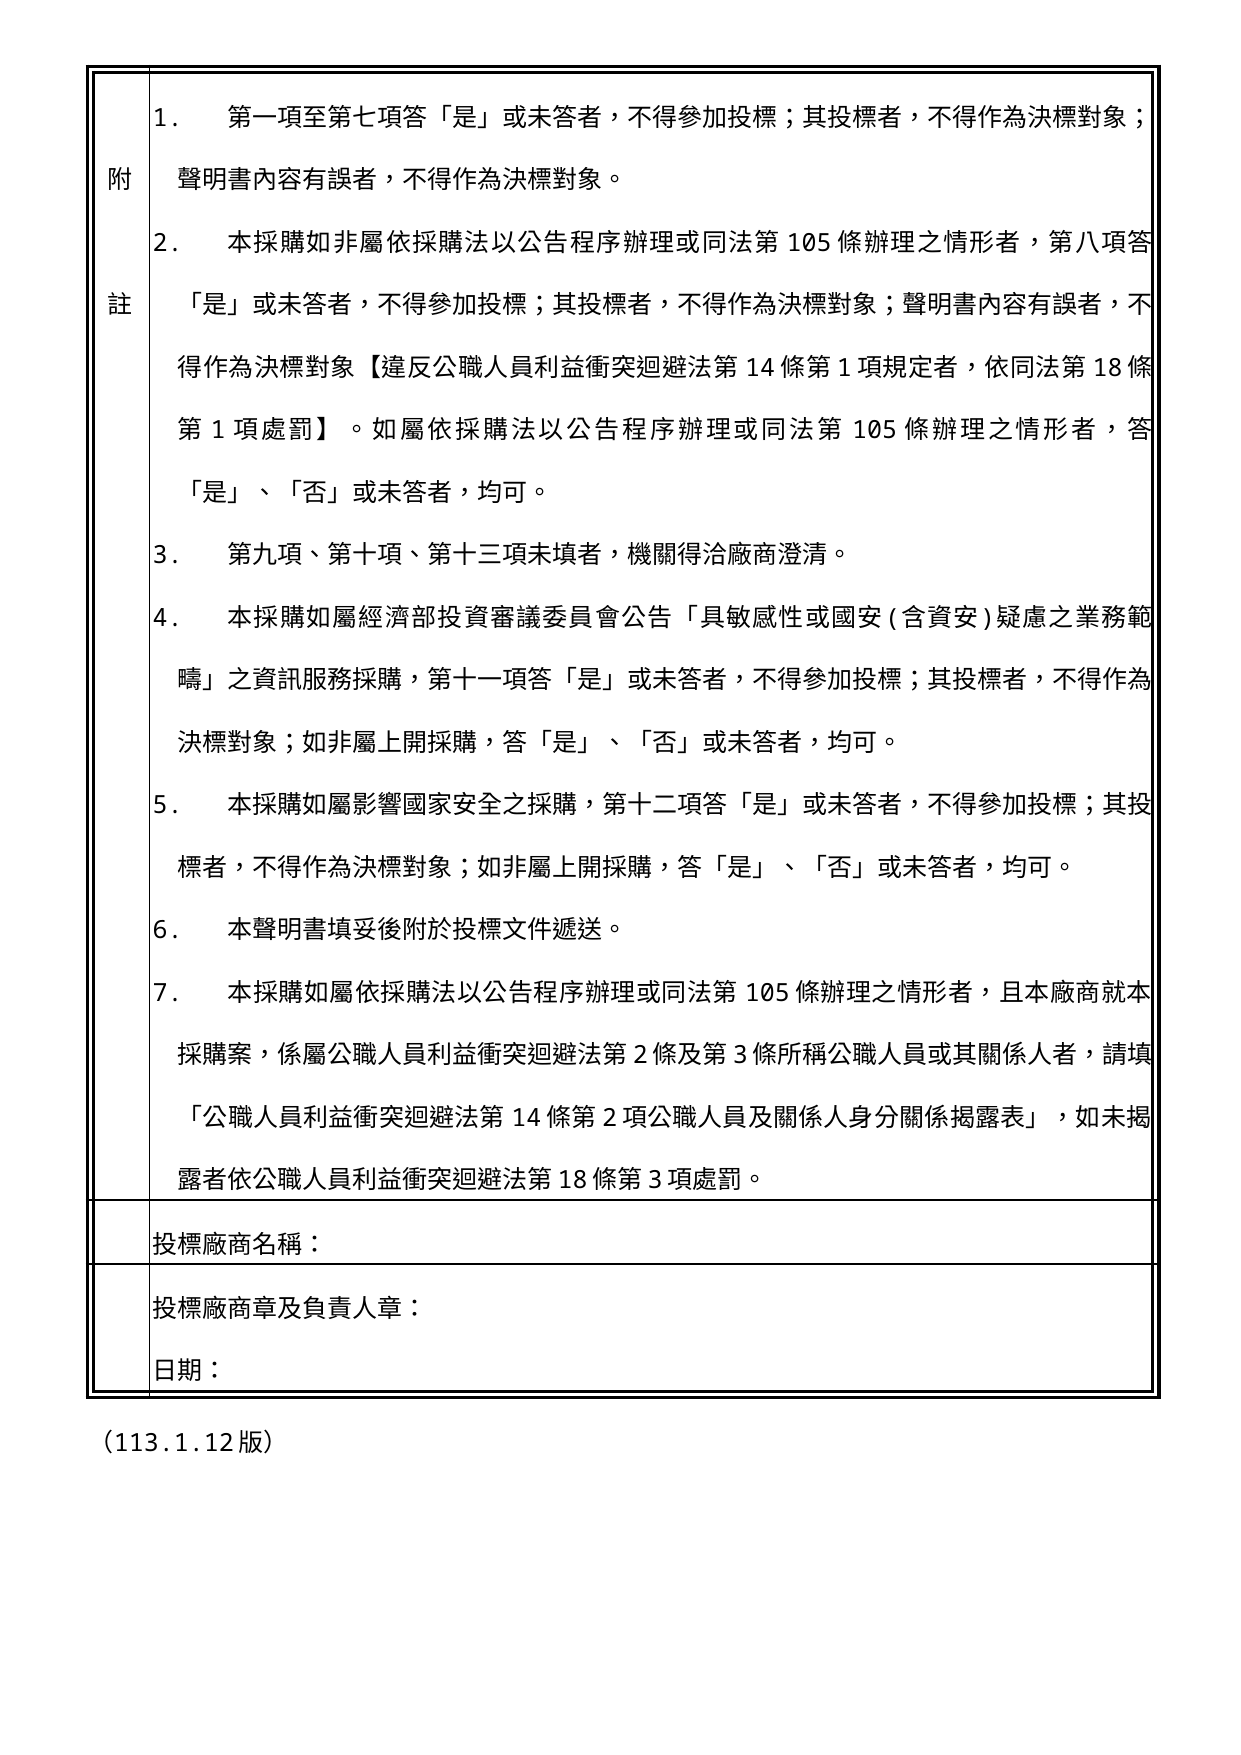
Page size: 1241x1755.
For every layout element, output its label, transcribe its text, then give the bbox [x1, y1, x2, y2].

table_cell 投標廠商名稱： [150, 1201, 1151, 1263]
table_cell [95, 1201, 149, 1263]
table_header 附 註 [90, 68, 149, 1199]
table_header 第一項至第七項答「是」或未答者，不得參加投標；其投標者，不得作為決標對象；聲明書內容有誤者，不得作為決標對象。 本採購如非屬依採購法以公告程序辦理或同法第105條辦理之情形者，第八項答「是」或未答者，不得參加投標；其投標者，不得作為決標對象；聲明書內容有誤者，不得作為決標對象【違反公職人員利益衝突迴避法第14條第1項規定者，依同法第18條第1項處罰】。如屬依採購法以公告程序辦理或同法第105條辦理之情形者，答「是」、「否」或未答者，均可。 第九項、第十項、第十三項未填者，機關得洽廠商澄清。 本採購如屬經濟部投資審議委員會公告「具敏感性或國安(含資安)疑慮之業務範疇」之資訊服務採購，第十一項答「是」或未答者，不得參加投標；其投標者，不得作為決標對象；如非屬上開採購，答「是」、「否」或未答者，均可。 本採購如屬影響國家安全之採購，第十二項答「是」或未答者，不得參加投標；其投標者，不得作為決標對象；如非屬上開採購，答「是」、「否」或未答者，均可。 本聲明書填妥後附於投標文件遞送。 本採購如屬依採購法以公告程序辦理或同法第105條辦理之情形者，且本廠商就本採購案，係屬公職人員利益衝突迴避法第2條及第3條所稱公職人員或其關係人者，請填「公職人員利益衝突迴避法第14條第2項公職人員及關係人身分關係揭露表」，如未揭露者依公職人員利益衝突迴避法第18條第3項處罰。 [150, 68, 1156, 1199]
table_cell 投標廠商章及負責人章： 日期： [150, 1265, 1151, 1389]
text （113.1.12版） [89, 1399, 1152, 1461]
table_cell [95, 1265, 149, 1389]
